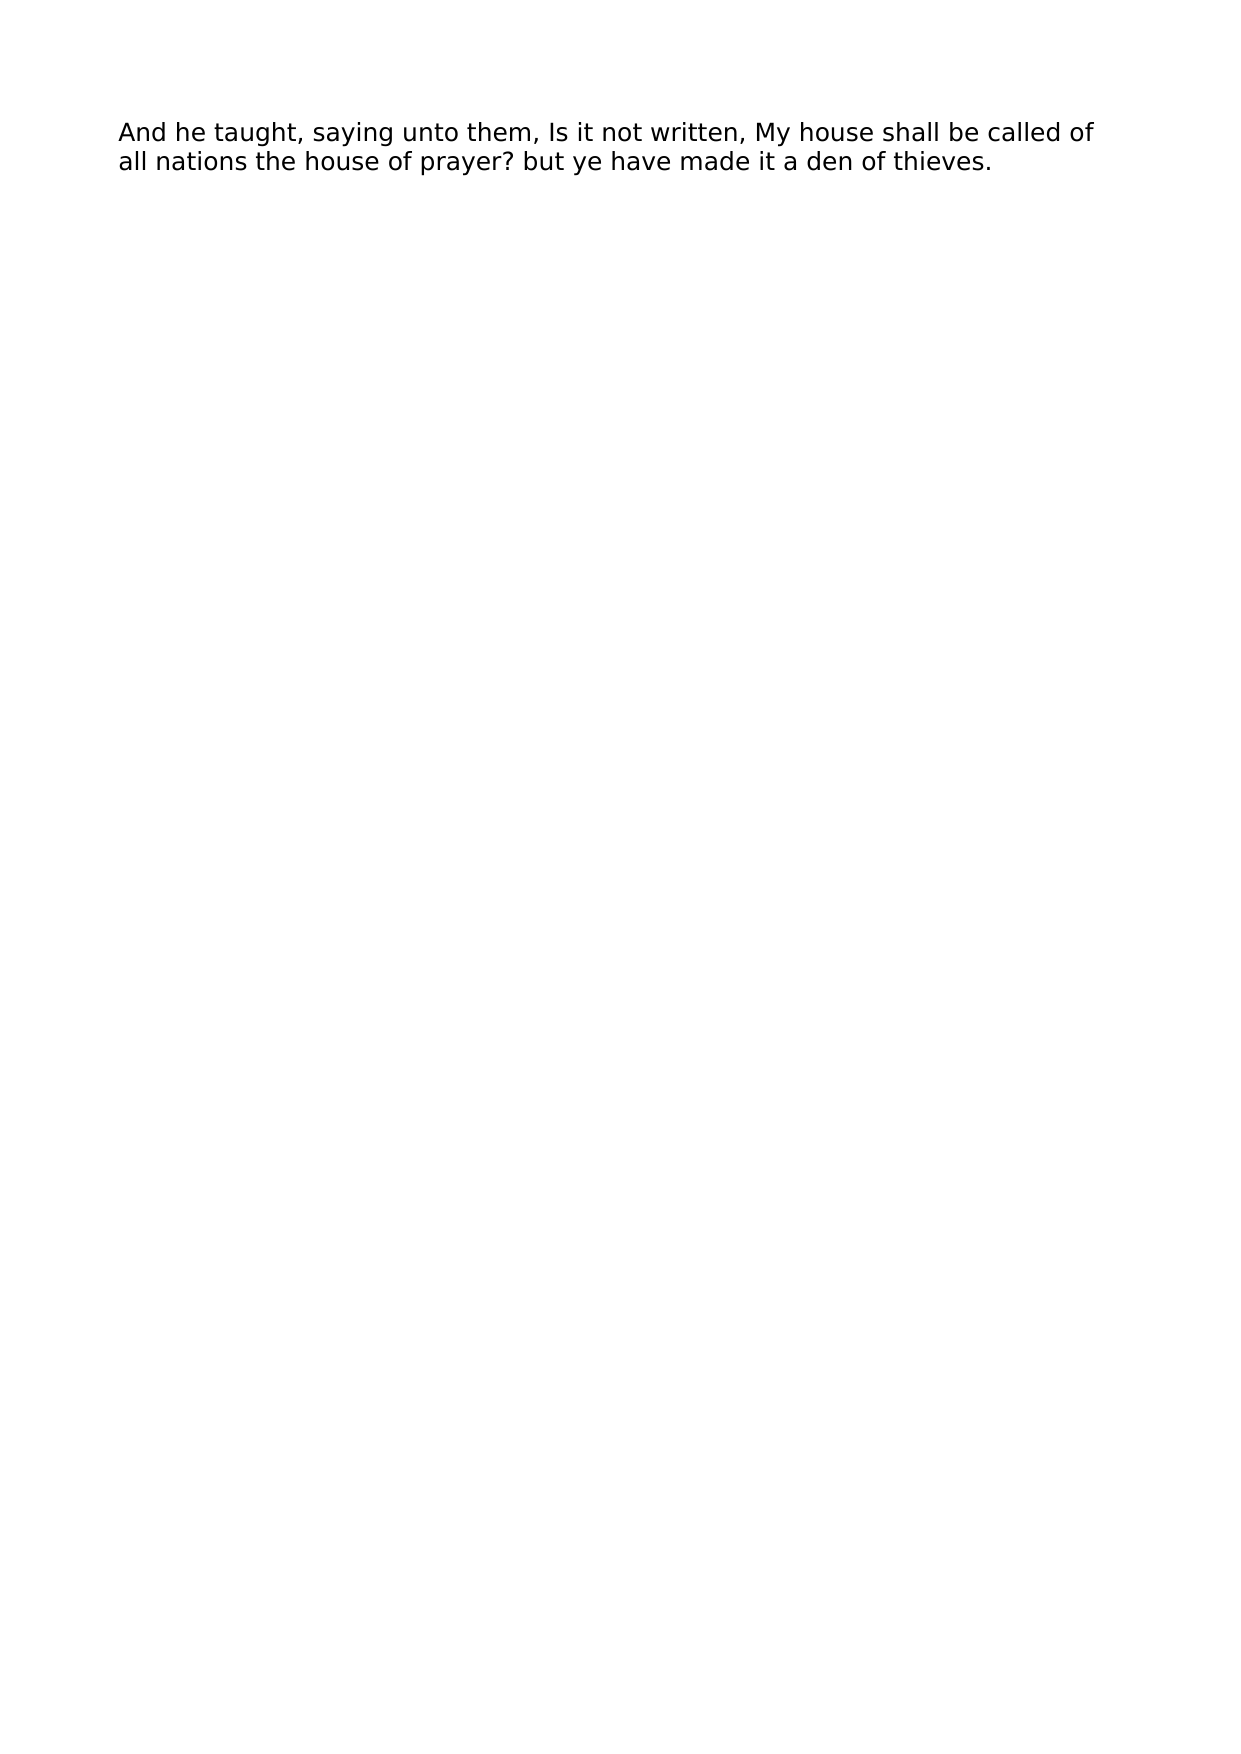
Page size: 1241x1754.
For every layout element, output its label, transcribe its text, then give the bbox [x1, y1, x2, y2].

text And he taught, saying unto them, Is it not written, My house shall be called of all nations the house of prayer? but ye have made it a den of thieves. [118, 118, 1122, 176]
